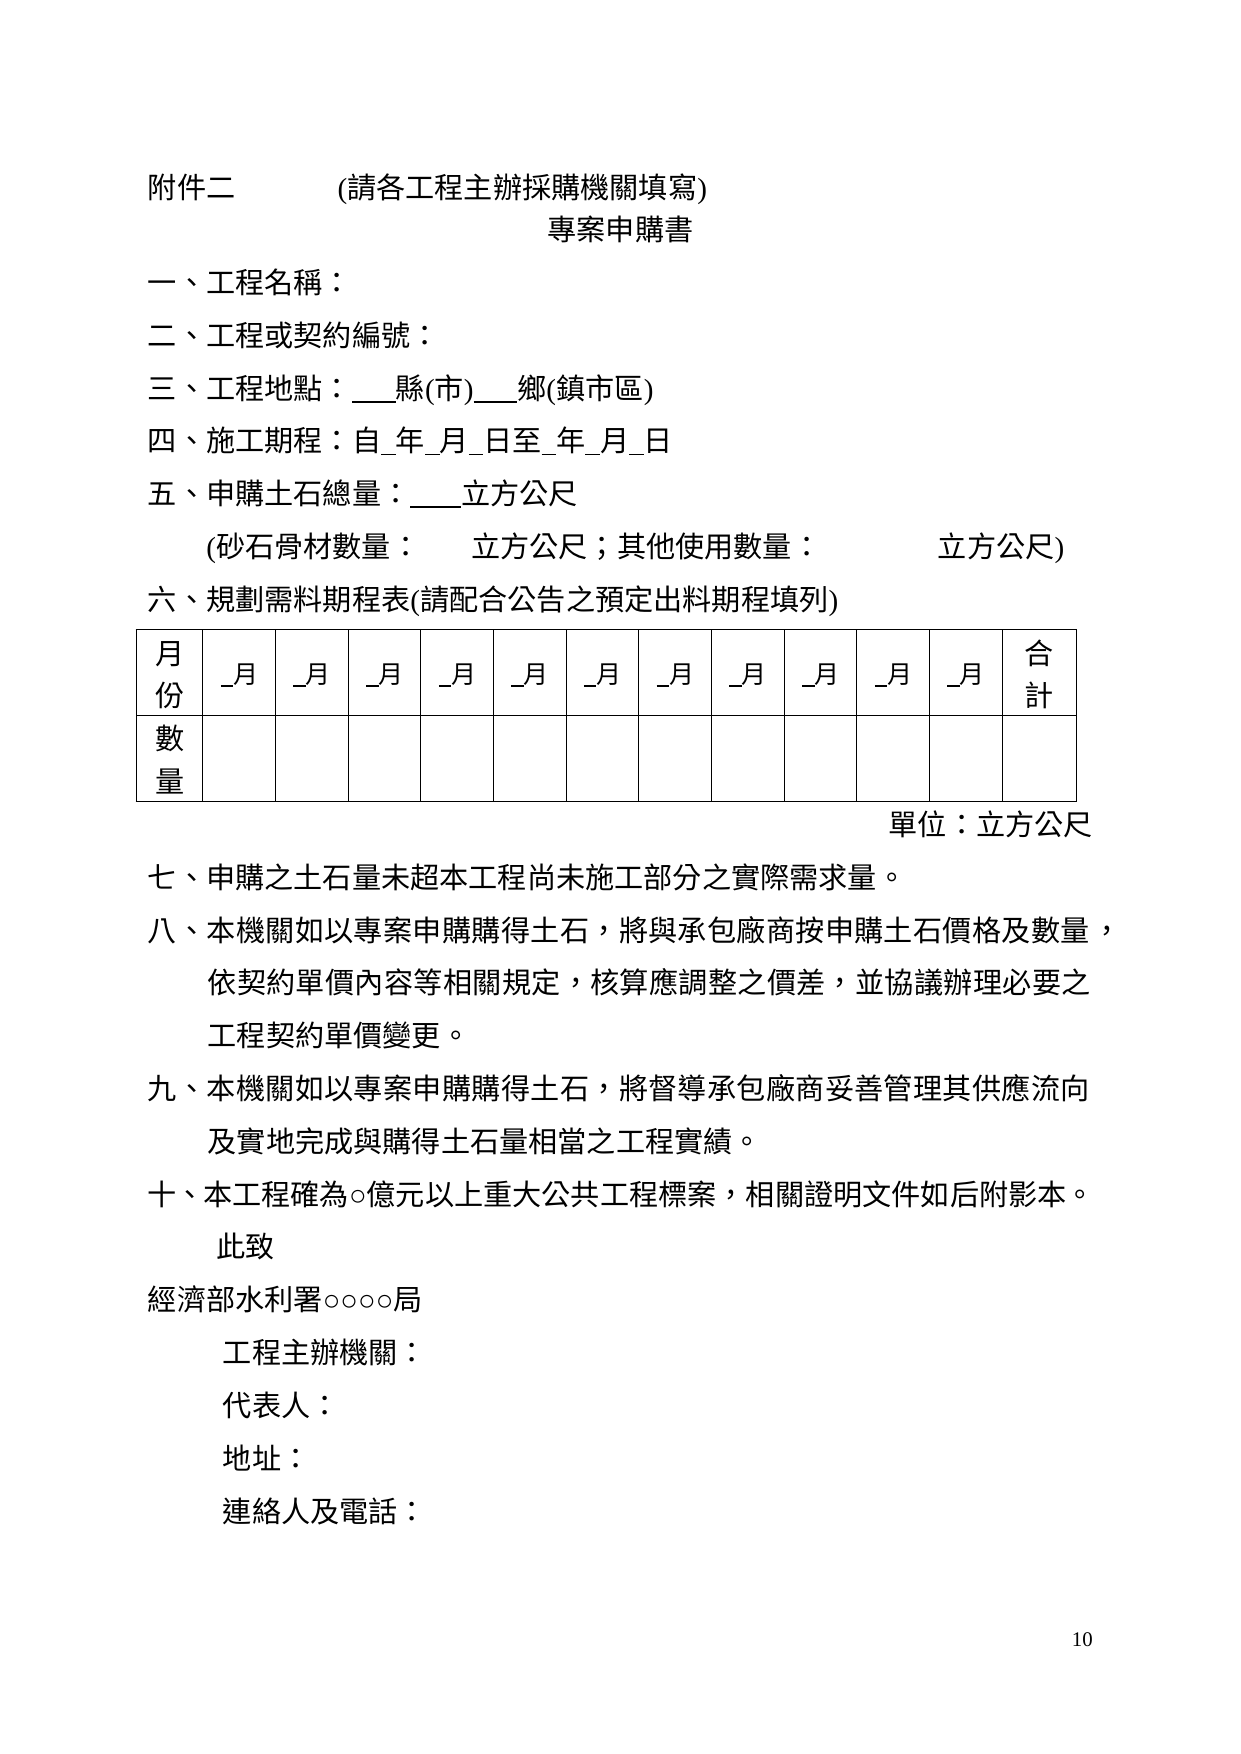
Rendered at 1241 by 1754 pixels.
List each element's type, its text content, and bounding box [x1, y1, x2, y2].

text 附件二 (請各工程主辦採購機關填寫) [148, 164, 1092, 207]
table_cell [349, 716, 420, 801]
table_cell [203, 716, 275, 801]
text (砂石骨材數量： 立方公尺；其他使用數量： 立方公尺) [148, 524, 1092, 566]
table_header 月 [930, 630, 1002, 715]
table_header 月 [203, 630, 275, 715]
table_header 月份 [137, 630, 202, 715]
table_header 月 [494, 630, 566, 715]
table_cell [785, 716, 856, 801]
table_cell [276, 716, 348, 801]
table_cell [421, 716, 493, 801]
table_header 月 [639, 630, 711, 715]
text 地址： [223, 1435, 1092, 1478]
text 八、本機關如以專案申購購得土石，將與承包廠商按申購土石價格及數量，依契約單價內容等相關規定，核算應調整之價差，並協議辦理必要之工程契約單價變更。 [148, 907, 1092, 1055]
text 連絡人及電話： [223, 1488, 1092, 1530]
text 一、工程名稱： [148, 259, 1092, 302]
text 單位：立方公尺 [148, 802, 1092, 844]
text 二、工程或契約編號： [148, 312, 1092, 355]
text 此致 [216, 1224, 1092, 1266]
text 九、本機關如以專案申購購得土石，將督導承包廠商妥善管理其供應流向及實地完成與購得土石量相當之工程實績。 [148, 1066, 1092, 1161]
table_header 月 [349, 630, 420, 715]
table_header 月 [276, 630, 348, 715]
text 六、規劃需料期程表(請配合公告之預定出料期程填列) [148, 576, 1092, 619]
table_header 月 [421, 630, 493, 715]
text 七、申購之土石量未超本工程尚未施工部分之實際需求量。 [148, 854, 1092, 897]
table_cell [930, 716, 1002, 801]
text 四、施工期程：自 年 月 日至 年 月 日 [148, 418, 1092, 460]
table_cell [857, 716, 929, 801]
table_cell [567, 716, 638, 801]
table_header 合計 [1003, 630, 1076, 715]
table_cell [712, 716, 784, 801]
table_header 月 [712, 630, 784, 715]
table_header 月 [857, 630, 929, 715]
text 三、工程地點： 縣(市) 鄉(鎮市區) [148, 365, 1092, 407]
table_cell 數量 [137, 716, 202, 801]
text 工程主辦機關： [223, 1330, 1092, 1372]
table_cell [494, 716, 566, 801]
table_cell [1003, 716, 1076, 801]
table_cell [639, 716, 711, 801]
table_header 月 [785, 630, 856, 715]
text 代表人： [223, 1382, 1092, 1425]
table_header 月 [567, 630, 638, 715]
text 經濟部水利署○○○○局 [148, 1277, 1092, 1319]
text 十、本工程確為○億元以上重大公共工程標案，相關證明文件如后附影本。 [148, 1171, 1092, 1213]
text 五、申購土石總量： 立方公尺 [148, 471, 1092, 513]
text 專案申購書 [148, 207, 1092, 249]
